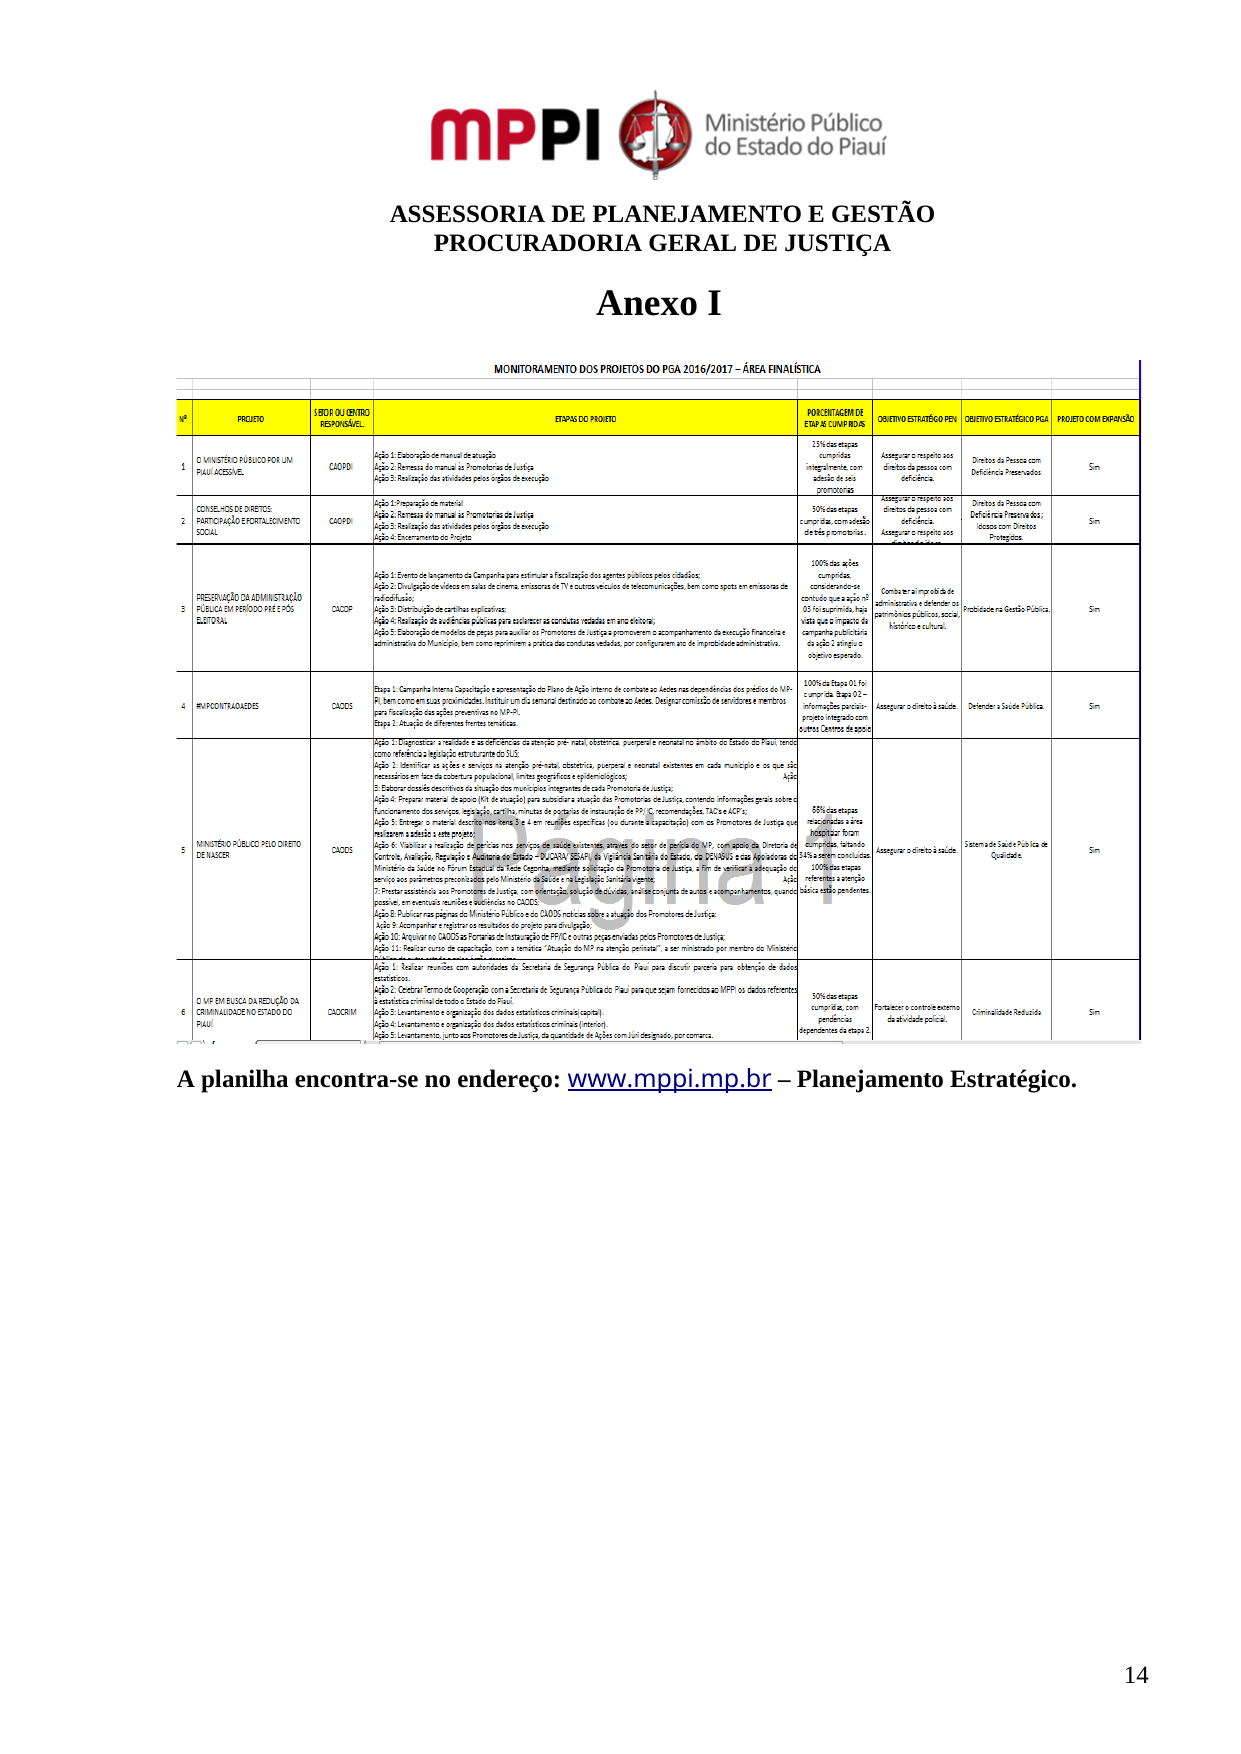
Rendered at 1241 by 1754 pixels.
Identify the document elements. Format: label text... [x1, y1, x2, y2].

text Anexo I [177, 280, 1141, 323]
text A planilha encontra-se no endereço: www.mppi.mp.br – Planejamento Estratégico. [177, 1044, 1141, 1095]
picture [176, 360, 1142, 1044]
